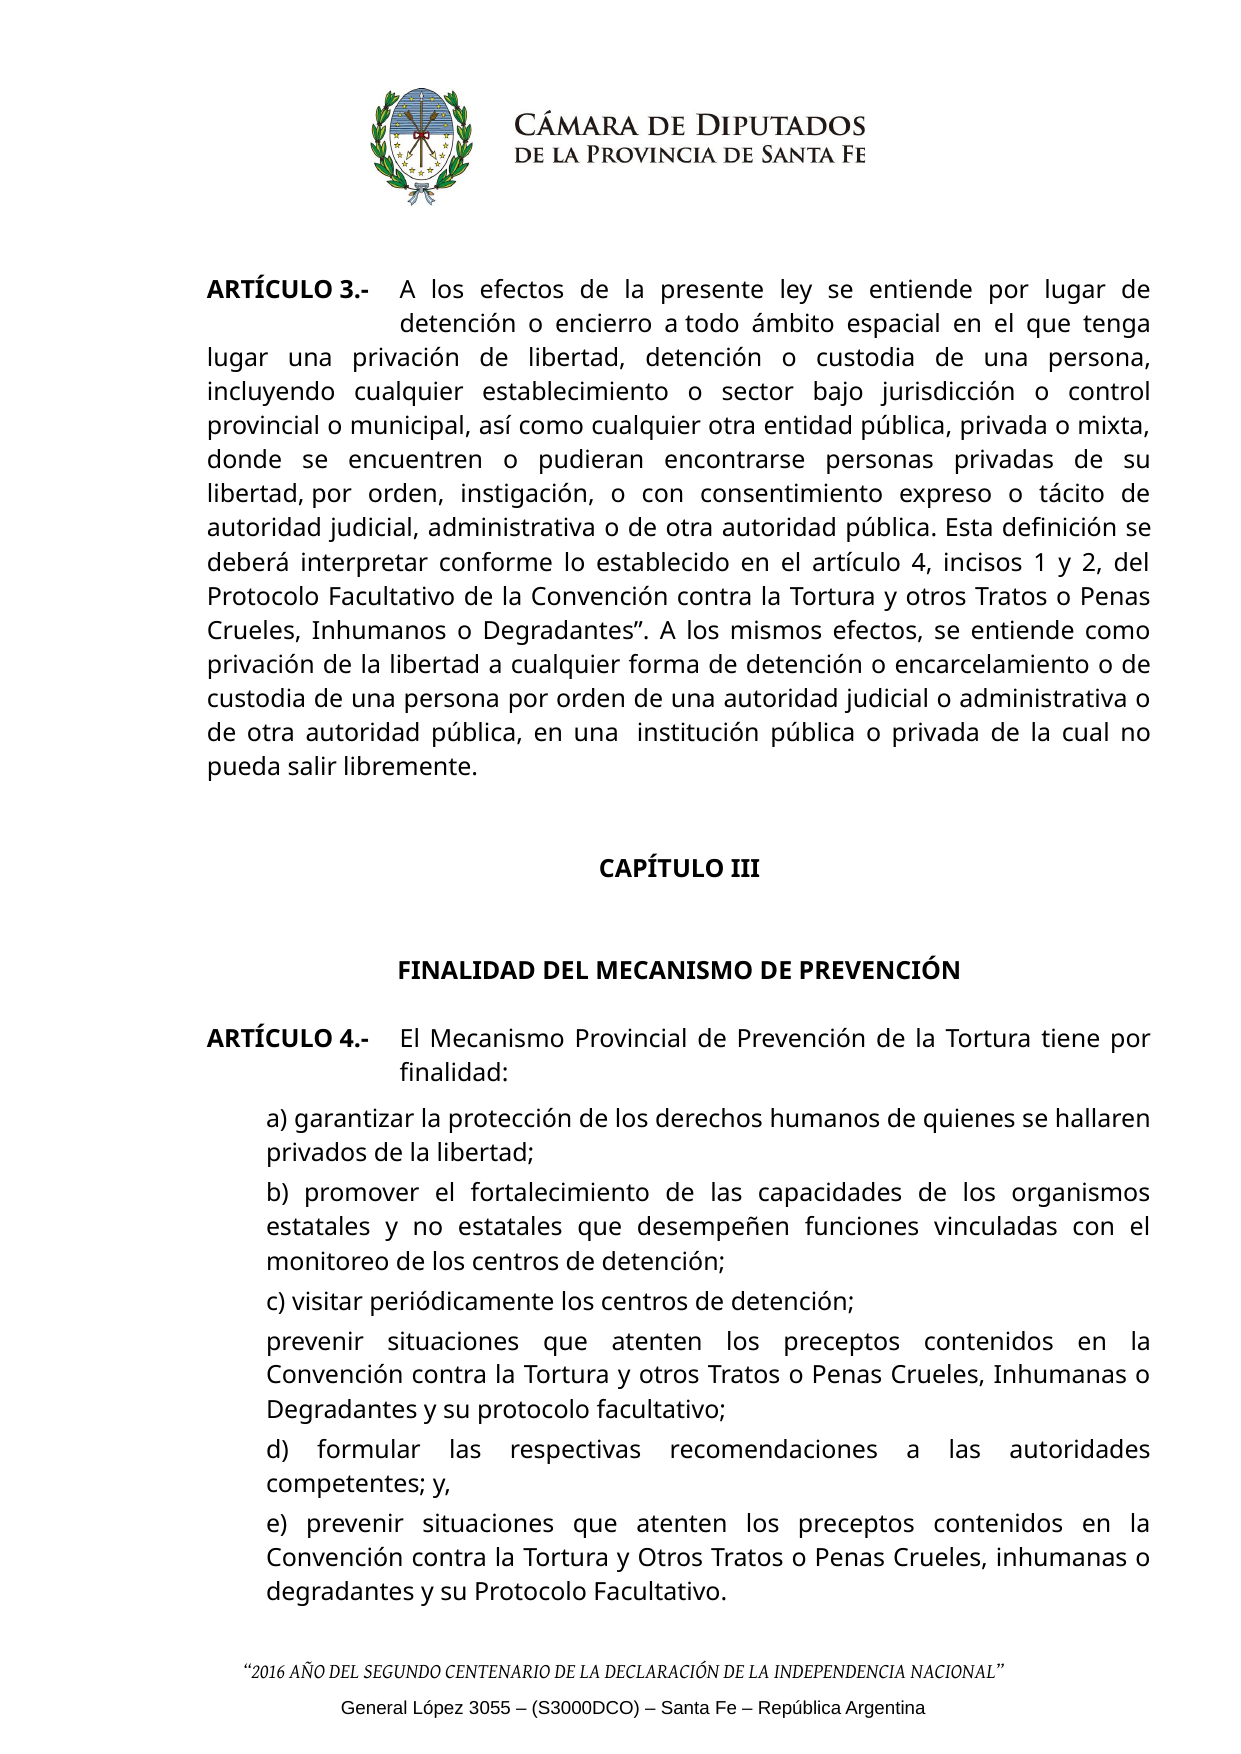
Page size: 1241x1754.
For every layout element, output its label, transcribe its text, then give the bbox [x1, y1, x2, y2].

text El Mecanismo Provincial de Prevención de la Tortura tiene por finalidad: [207, 1021, 1152, 1089]
picture [370, 88, 866, 210]
table_header ARTÍCULO 4.- [207, 1021, 399, 1071]
text prevenir situaciones que atenten los preceptos contenidos en la Convención contra la Tortura y otros Tratos o Penas Crueles, Inhumanas o Degradantes y su protocolo facultativo; [266, 1323, 1152, 1425]
text CAPÍTULO III [207, 851, 1152, 885]
text d) formular las respectivas recomendaciones a las autoridades competentes; y, [266, 1431, 1152, 1499]
text e) prevenir situaciones que atenten los preceptos contenidos en la Convención contra la Tortura y Otros Tratos o Penas Crueles, inhumanas o degradantes y su Protocolo Facultativo. [266, 1505, 1152, 1607]
text b) promover el fortalecimiento de las capacidades de los organismos estatales y no estatales que desempeñen funciones vinculadas con el monitoreo de los centros de detención; [266, 1175, 1152, 1277]
text A los efectos de la presente ley se entiende por lugar de detención o encierro a todo ámbito espacial en el que tenga lugar una privación de libertad, detención o custodia de una persona, incluyendo cualquier establecimiento o sector bajo jurisdicción o control provincial o municipal, así como cualquier otra entidad pública, privada o mixta, donde se encuentren o pudieran encontrarse personas privadas de su libertad, por orden, instigación, o con consentimiento expreso o tácito de autoridad judicial, administrativa o de otra autoridad pública. Esta definición se deberá interpretar conforme lo establecido en el artículo 4, incisos 1 y 2, del Protocolo Facultativo de la Convención contra la Tortura y otros Tratos o Penas Crueles, Inhumanos o Degradantes”. A los mismos efectos, se entiende como privación de la libertad a cualquier forma de detención o encarcelamiento o de custodia de una persona por orden de una autoridad judicial o administrativa o de otra autoridad pública, en una institución pública o privada de la cual no pueda salir libremente. [207, 272, 1152, 783]
text c) visitar periódicamente los centros de detención; [266, 1283, 1152, 1317]
text FINALIDAD DEL MECANISMO DE PREVENCIÓN [207, 953, 1152, 987]
table_header ARTÍCULO 3.- [207, 272, 399, 322]
text a) garantizar la protección de los derechos humanos de quienes se hallaren privados de la libertad; [266, 1101, 1152, 1169]
